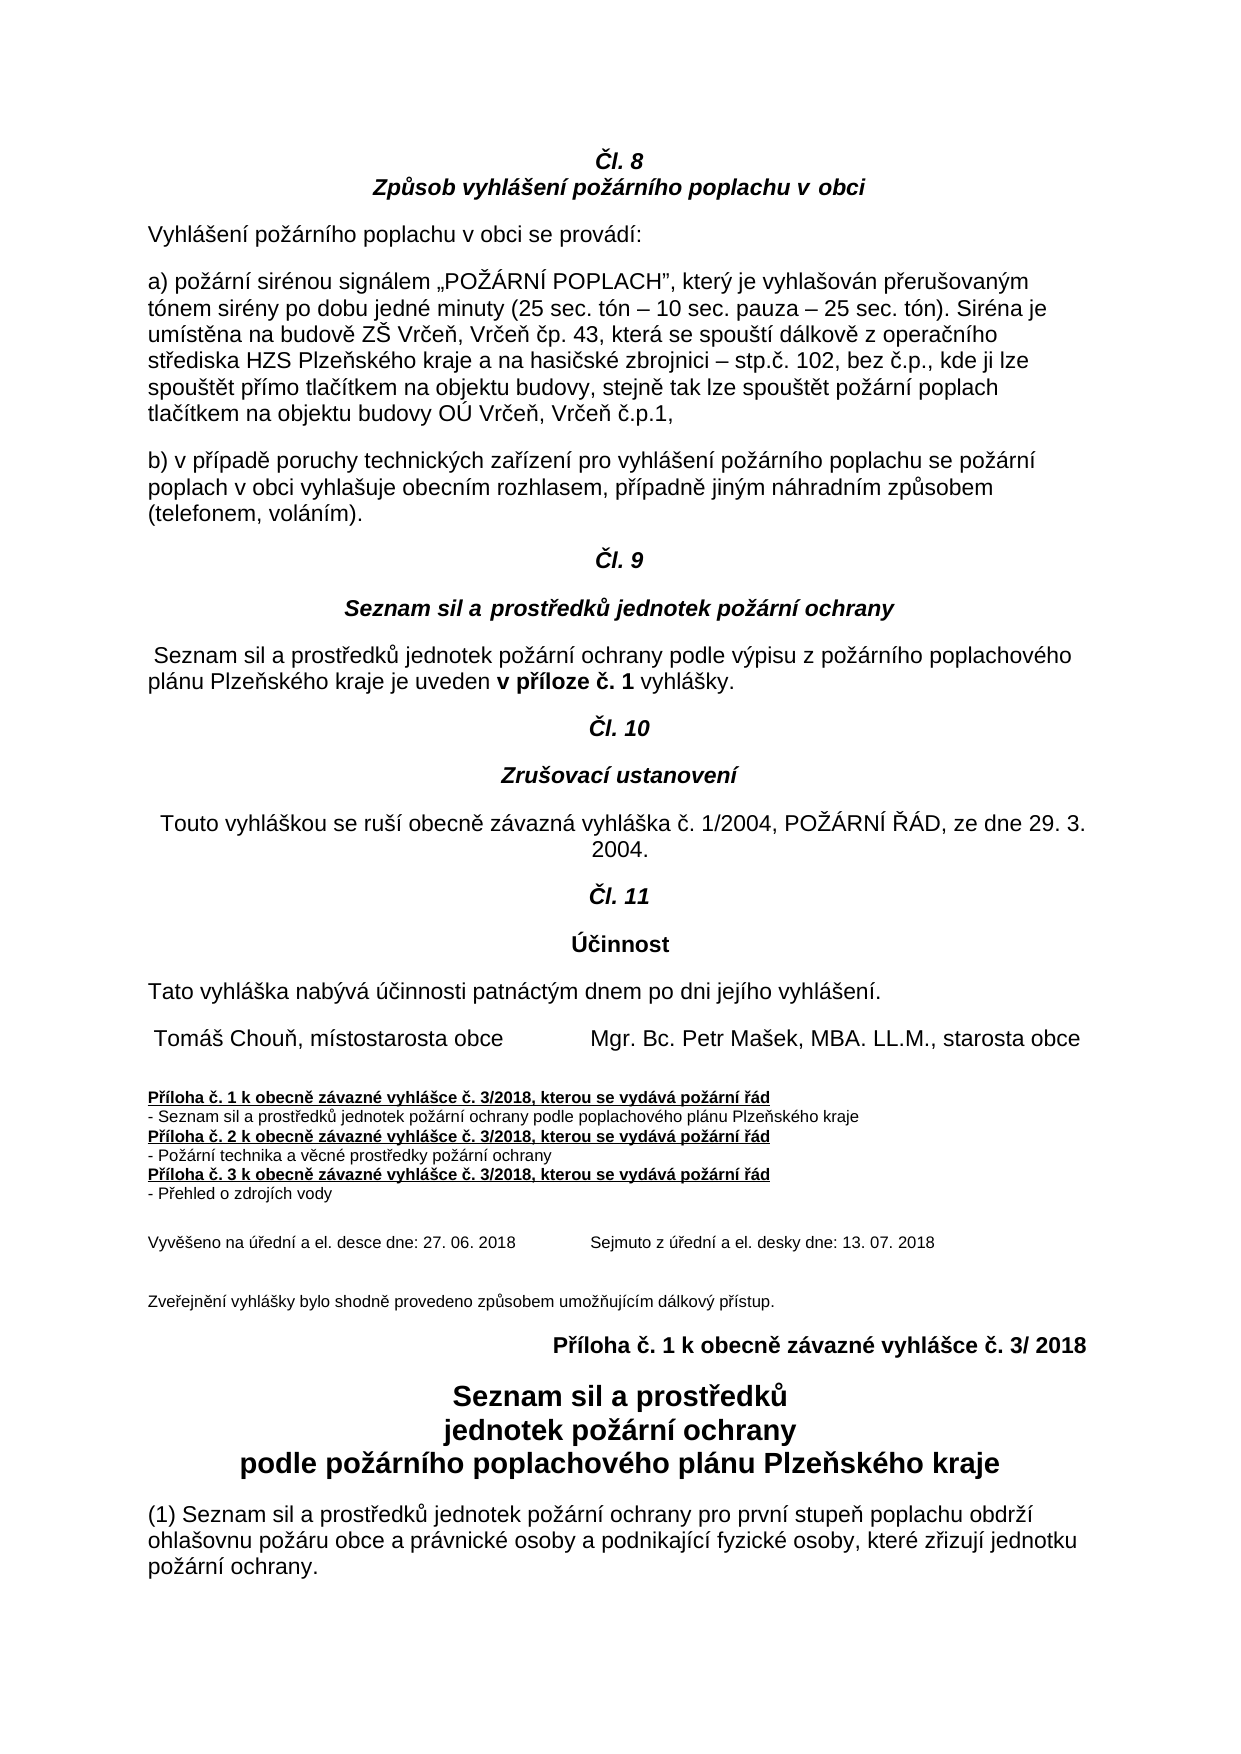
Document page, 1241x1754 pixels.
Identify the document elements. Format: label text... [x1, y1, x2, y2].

text b) v případě poruchy technických zařízení pro vyhlášení požárního poplachu se požární poplach v obci vyhlašuje obecním rozhlasem, případně jiným náhradním způsobem (telefonem, voláním). [148, 447, 1093, 526]
text Vyvěšeno na úřední a el. desce dne: 27. 06. 2018 Sejmuto z úřední a el. desky dne: 13. 07. 2018 [148, 1213, 1093, 1252]
text - Seznam sil a prostředků jednotek požární ochrany podle poplachového plánu Plzeňského kraje [148, 1107, 1093, 1126]
text Touto vyhláškou se ruší obecně závazná vyhláška č. 1/2004, POŽÁRNÍ ŘÁD, ze dne 29. 3. 2004. [148, 810, 1093, 862]
subtitle Čl. 9 [148, 547, 1093, 574]
text Tato vyhláška nabývá účinnosti patnáctým dnem po dni jejího vyhlášení. [148, 978, 1093, 1004]
text - Požární technika a věcné prostředky požární ochrany [148, 1146, 1093, 1165]
text Zveřejnění vyhlášky bylo shodně provedeno způsobem umožňujícím dálkový přístup. [148, 1273, 1093, 1311]
subtitle Čl. 8 Způsob vyhlášení požárního poplachu v obci [148, 148, 1093, 200]
text a) požární sirénou signálem „POŽÁRNÍ POPLACH”, který je vyhlašován přerušovaným tónem sirény po dobu jedné minuty (25 sec. tón – 10 sec. pauza – 25 sec. tón). Siréna je umístěna na budově ZŠ Vrčeň, Vrčeň čp. 43, která se spouští dálkově z operačního střediska HZS Plzeňského kraje a na hasičské zbrojnici – stp.č. 102, bez č.p., kde ji lze spouštět přímo tlačítkem na objektu budovy, stejně tak lze spouštět požární poplach tlačítkem na objektu budovy OÚ Vrčeň, Vrčeň č.p.1, [148, 268, 1093, 427]
subtitle Čl. 11 [148, 883, 1093, 910]
subtitle Seznam sil a prostředků jednotek požární ochrany podle požárního poplachového plánu Plzeňského kraje [148, 1379, 1093, 1480]
subtitle Příloha č. 1 k obecně závazné vyhlášce č. 3/ 2018 [148, 1332, 1093, 1358]
text - Přehled o zdrojích vody [148, 1184, 1093, 1203]
text Příloha č. 1 k obecně závazné vyhlášce č. 3/2018, kterou se vydává požární řád [148, 1062, 1093, 1107]
text Seznam sil a prostředků jednotek požární ochrany [148, 594, 1093, 621]
text Vyhlášení požárního poplachu v obci se provádí: [148, 221, 1093, 247]
text (1) Seznam sil a prostředků jednotek požární ochrany pro první stupeň poplachu obdrží ohlašovnu požáru obce a právnické osoby a podnikající fyzické osoby, které zřizují jednotku požární ochrany. [148, 1501, 1093, 1579]
text Příloha č. 2 k obecně závazné vyhlášce č. 3/2018, kterou se vydává požární řád [148, 1126, 1093, 1146]
text Účinnost [148, 931, 1093, 957]
subtitle Čl. 10 [148, 715, 1093, 742]
text Tomáš Chouň, místostarosta obce Mgr. Bc. Petr Mašek, MBA. LL.M., starosta obce [148, 1025, 1093, 1051]
text Seznam sil a prostředků jednotek požární ochrany podle výpisu z požárního poplachového plánu Plzeňského kraje je uveden v příloze č. 1 vyhlášky. [148, 642, 1093, 694]
text Zrušovací ustanovení [148, 762, 1093, 789]
text Příloha č. 3 k obecně závazné vyhlášce č. 3/2018, kterou se vydává požární řád [148, 1165, 1093, 1184]
